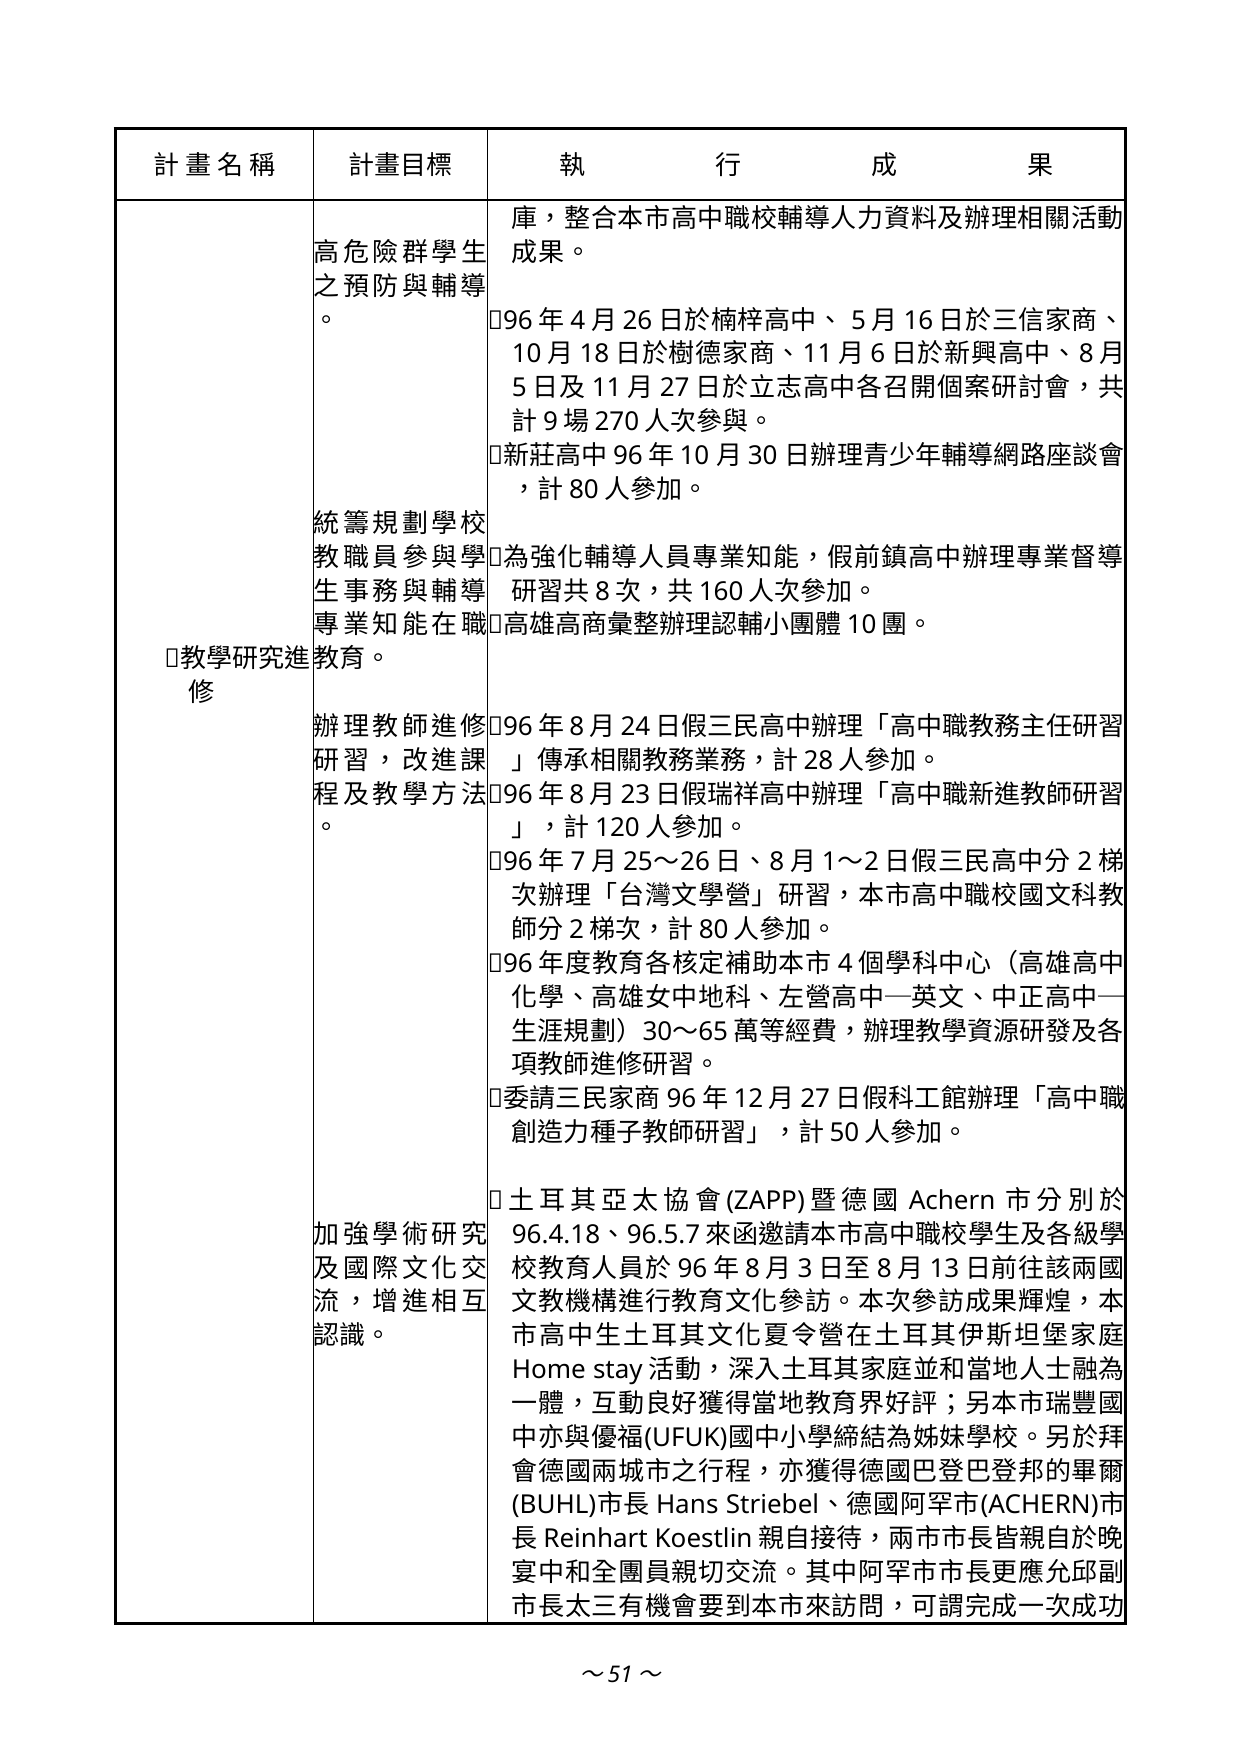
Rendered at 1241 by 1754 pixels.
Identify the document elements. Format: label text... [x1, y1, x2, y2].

table_header 計畫目標 [314, 130, 487, 199]
table_cell 高危險群學生之預防與輔導。 統籌規劃學校教職員參與學生事務與輔導專業知能在職教育。 辦理教師進修研習，改進課程及教學方法。 加強學術研究及國際文化交流，增進相互認識。 [314, 201, 487, 1622]
table_cell 教學研究進修 [117, 201, 313, 1622]
table_header 執 行 成 果 [488, 130, 1124, 199]
table_header 計 畫 名 稱 [117, 130, 313, 199]
table_cell 庫，整合本市高中職校輔導人力資料及辦理相關活動成果。 96年4月26日於楠梓高中、 5月16日於三信家商、 10月18日於樹德家商、11月6日於新興高中、8月5日及11月27日於立志高中各召開個案研討會，共計9場270人次參與。 新莊高中96年10 月30 日辦理青少年輔導網路座談會，計80人參加。 為強化輔導人員專業知能，假前鎮高中辦理專業督導研習共8次，共160人次參加。 高雄高商彙整辦理認輔小團體10團。 96年8月24日假三民高中辦理「高中職教務主任研習」傳承相關教務業務，計28人參加。 96年8月23日假瑞祥高中辦理「高中職新進教師研習」，計120人參加。 96年7月25～26日、8月1～2日假三民高中分2梯次辦理「台灣文學營」研習，本市高中職校國文科教師分2梯次，計80人參加。 96年度教育各核定補助本市4個學科中心（高雄高中化學、高雄女中地科、左營高中─英文、中正高中─生涯規劃）30～65萬等經費，辦理教學資源研發及各項教師進修研習。 委請三民家商96年12月27日假科工館辦理「高中職創造力種子教師研習」，計50人參加。 土耳其亞太協會(ZAPP)暨德國Achern市分別於96.4.18、96.5.7來函邀請本市高中職校學生及各級學校教育人員於96年8月3日至8月13日前往該兩國文教機構進行教育文化參訪。本次參訪成果輝煌，本市高中生土耳其文化夏令營在土耳其伊斯坦堡家庭Home stay活動，深入土耳其家庭並和當地人士融為一體，互動良好獲得當地教育界好評；另本市瑞豐國中亦與優福(UFUK)國中小學締結為姊妹學校。另於拜會德國兩城市之行程，亦獲得德國巴登巴登邦的畢爾(BUHL)市長Hans Striebel、德國阿罕市(ACHERN)市長Reinhart Koestlin親自接待，兩市市長皆親自於晚宴中和全團員親切交流。其中阿罕市市長更應允邱副市長太三有機會要到本市來訪問，可謂完成一次成功 [488, 201, 1124, 1622]
